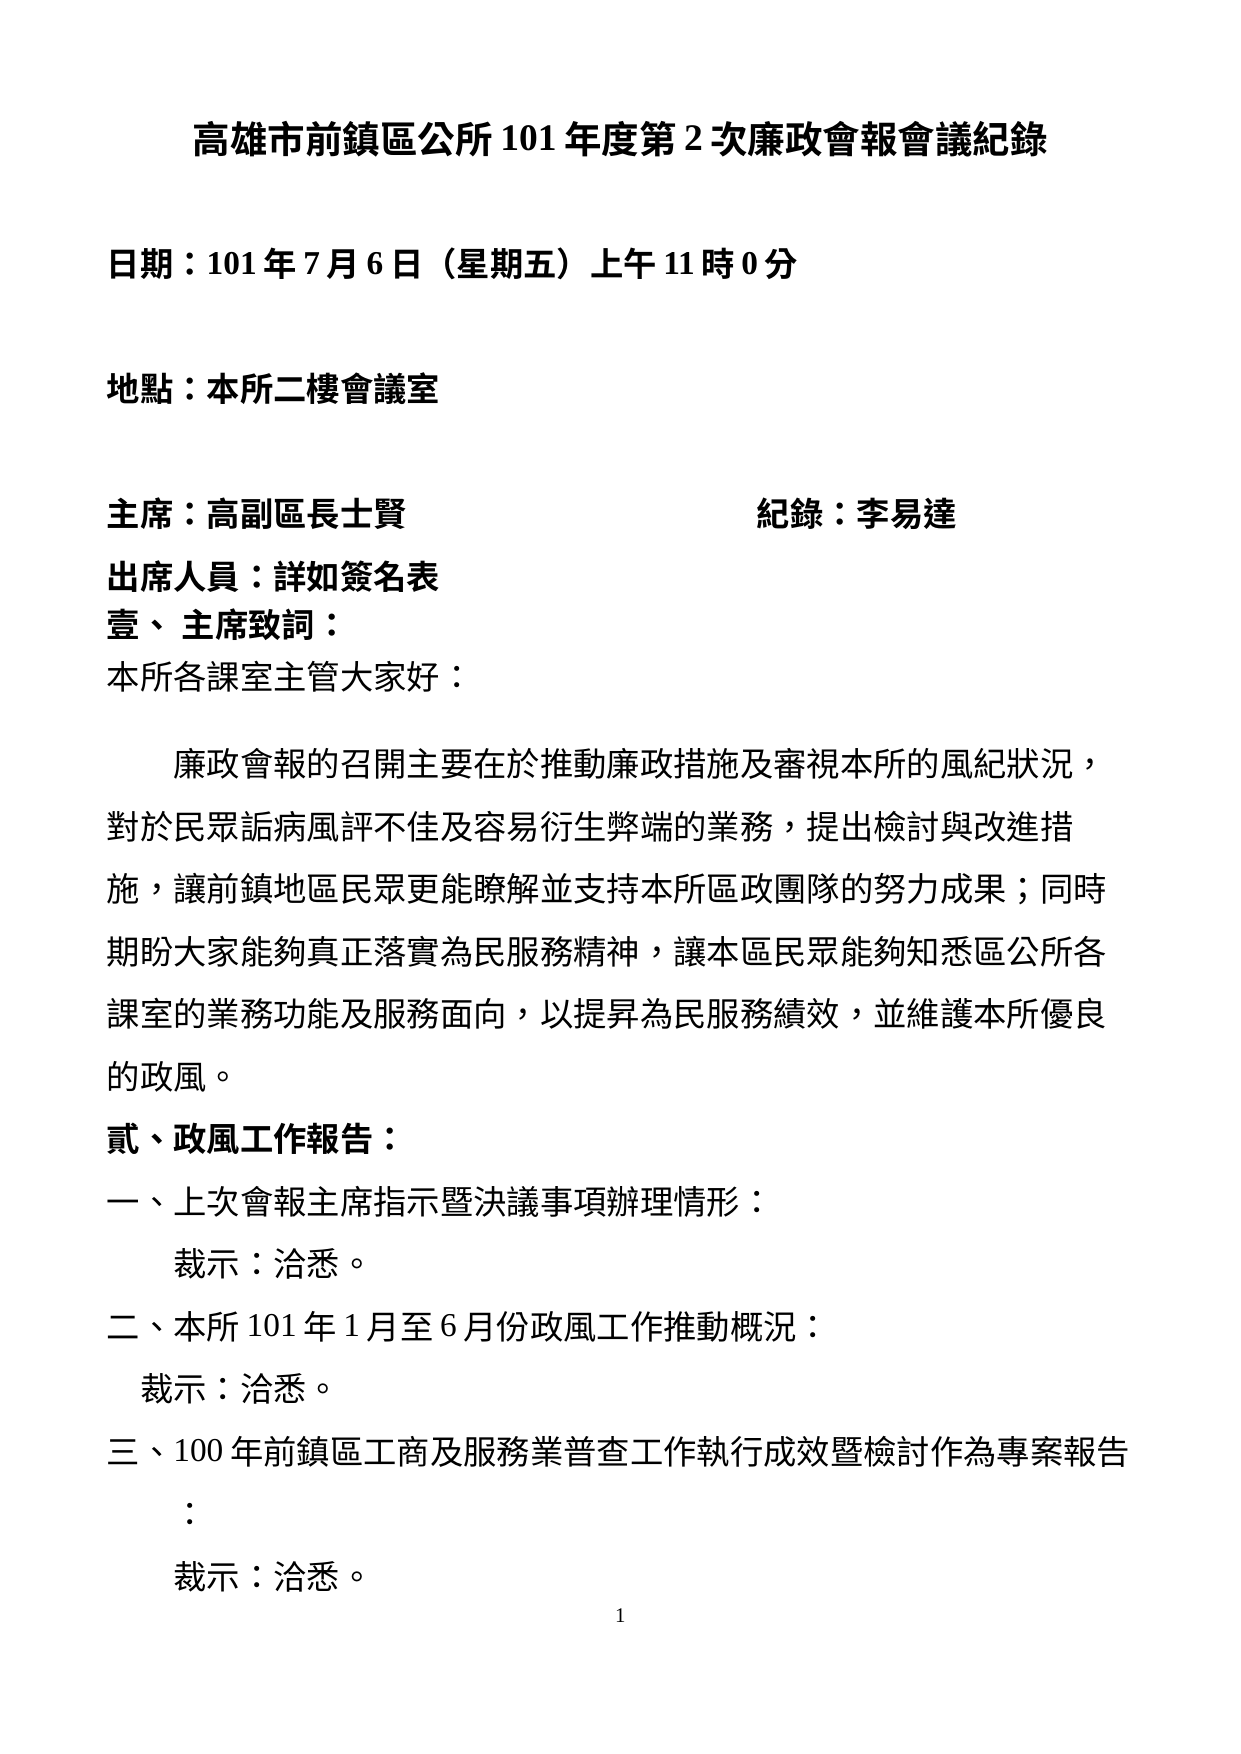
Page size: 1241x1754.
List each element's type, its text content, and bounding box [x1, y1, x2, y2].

text 廉政會報的召開主要在於推動廉政措施及審視本所的風紀狀況，對於民眾詬病風評不佳及容易衍生弊端的業務，提出檢討與改進措施，讓前鎮地區民眾更能瞭解並支持本所區政團隊的努力成果；同時期盼大家能夠真正落實為民服務精神，讓本區民眾能夠知悉區公所各課室的業務功能及服務面向，以提昇為民服務績效，並維護本所優良的政風。 [106, 721, 1134, 1096]
text 三、100年前鎮區工商及服務業普查工作執行成效暨檢討作為專案報告 [106, 1408, 1134, 1471]
text 地點：本所二樓會議室 [106, 346, 1134, 408]
text 裁示：洽悉。 [106, 1221, 1134, 1283]
text 一、上次會報主席指示暨決議事項辦理情形： [106, 1158, 1134, 1221]
text ： [106, 1471, 1134, 1533]
text 日期：101年7月6日（星期五）上午11時0分 [106, 221, 1134, 283]
text 出席人員：詳如簽名表 [106, 533, 1134, 596]
text 本所各課室主管大家好： [106, 648, 1134, 700]
text 裁示：洽悉。 [106, 1533, 1134, 1596]
text 二、本所101年1月至6月份政風工作推動概況： [106, 1283, 1134, 1346]
text 主席：高副區長士賢 紀錄：李易達 [106, 471, 1134, 533]
list 主席致詞： [106, 596, 1134, 648]
text 裁示：洽悉。 [106, 1346, 1134, 1408]
text 高雄市前鎮區公所101年度第2次廉政會報會議紀錄 [106, 96, 1134, 158]
text 貳、政風工作報告： [106, 1096, 1134, 1158]
